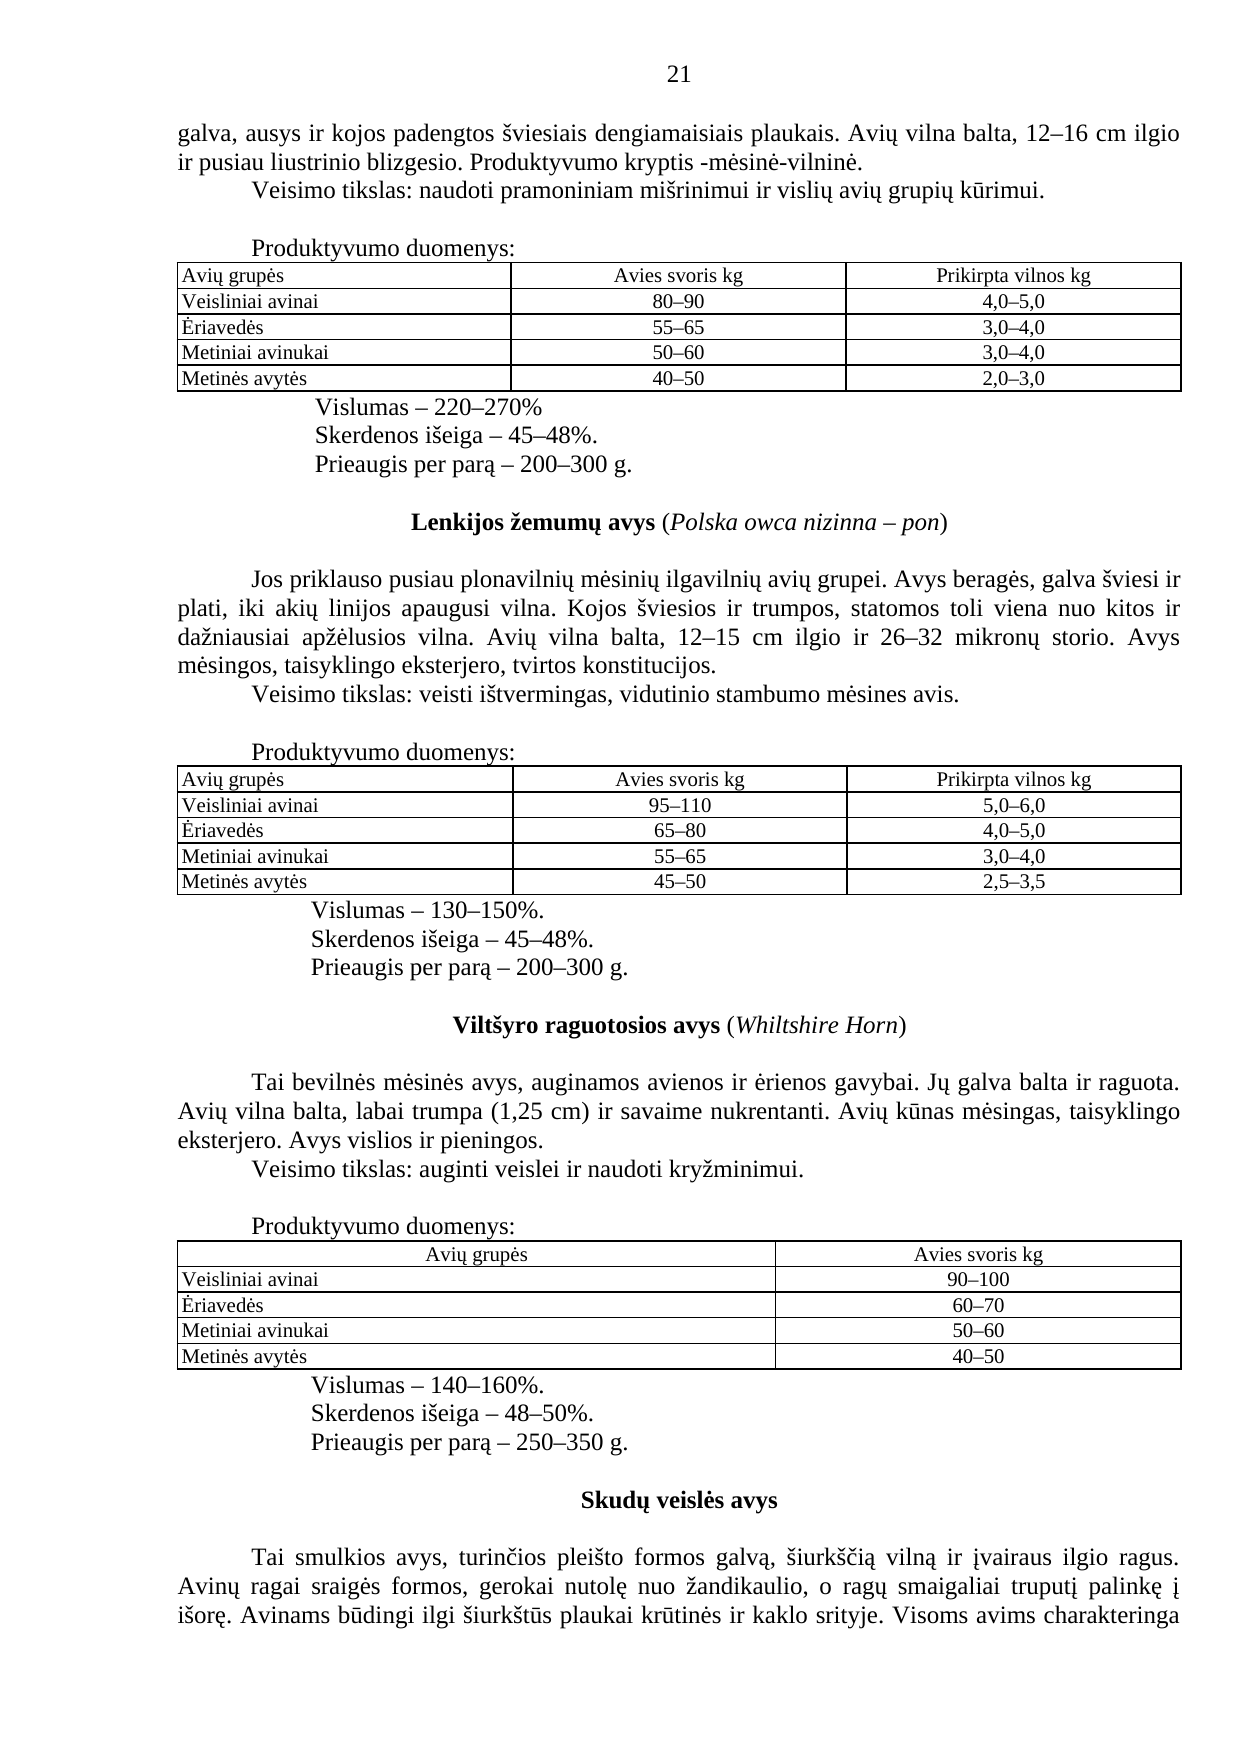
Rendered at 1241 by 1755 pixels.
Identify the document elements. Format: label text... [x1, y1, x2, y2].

text Veisimo tikslas: naudoti pramoniniam mišrinimui ir vislių avių grupių kūrimui. [177, 176, 1181, 204]
text Viltšyro raguotosios avys (Whiltshire Horn) [177, 1010, 1181, 1039]
text Veisimo tikslas: auginti veislei ir naudoti kryžminimui. [177, 1154, 1181, 1182]
text Skerdenos išeiga – 48–50%. [237, 1398, 1181, 1427]
text Prieaugis per parą – 200–300 g. [241, 449, 1181, 478]
text Vislumas – 220–270% [241, 392, 1181, 420]
text Lenkijos žemumų avys (Polska owca nizinna – pon) [177, 507, 1181, 535]
text Skerdenos išeiga – 45–48%. [241, 420, 1181, 449]
text Vislumas – 140–160%. [237, 1370, 1181, 1398]
text Skudų veislės avys [177, 1485, 1181, 1513]
text Produktyvumo duomenys: [177, 737, 1181, 765]
text Veisimo tikslas: veisti ištvermingas, vidutinio stambumo mėsines avis. [177, 679, 1181, 708]
text Tai smulkios avys, turinčios pleišto formos galvą, šiurkščią vilną ir įvairaus ilgio ragus. Avinų ragai sraigės formos, gerokai nutolę nuo žandikaulio, o ragų smaigaliai truputį palinkę į išorę. Avinams būdingi ilgi šiurkštūs plaukai krūtinės ir kaklo srityje. Visoms avims charakteringa [177, 1542, 1181, 1628]
text Vislumas – 130–150%. [237, 895, 1181, 924]
text Tai bevilnės mėsinės avys, auginamos avienos ir ėrienos gavybai. Jų galva balta ir raguota. Avių vilna balta, labai trumpa (1,25 cm) ir savaime nukrentanti. Avių kūnas mėsingas, taisyklingo eksterjero. Avys vislios ir pieningos. [177, 1067, 1181, 1154]
text Prieaugis per parą – 250–350 g. [237, 1427, 1181, 1456]
text Produktyvumo duomenys: [177, 233, 1181, 262]
text Skerdenos išeiga – 45–48%. [237, 924, 1181, 952]
text Prieaugis per parą – 200–300 g. [237, 952, 1181, 981]
text Jos priklauso pusiau plonavilnių mėsinių ilgavilnių avių grupei. Avys beragės, galva šviesi ir plati, iki akių linijos apaugusi vilna. Kojos šviesios ir trumpos, statomos toli viena nuo kitos ir dažniausiai apžėlusios vilna. Avių vilna balta, 12–15 cm ilgio ir 26–32 mikronų storio. Avys mėsingos, taisyklingo eksterjero, tvirtos konstitucijos. [177, 564, 1181, 679]
text Produktyvumo duomenys: [177, 1211, 1181, 1240]
text galva, ausys ir kojos padengtos šviesiais dengiamaisiais plaukais. Avių vilna balta, 12–16 cm ilgio ir pusiau liustrinio blizgesio. Produktyvumo kryptis -mėsinė-vilninė. [177, 118, 1181, 176]
